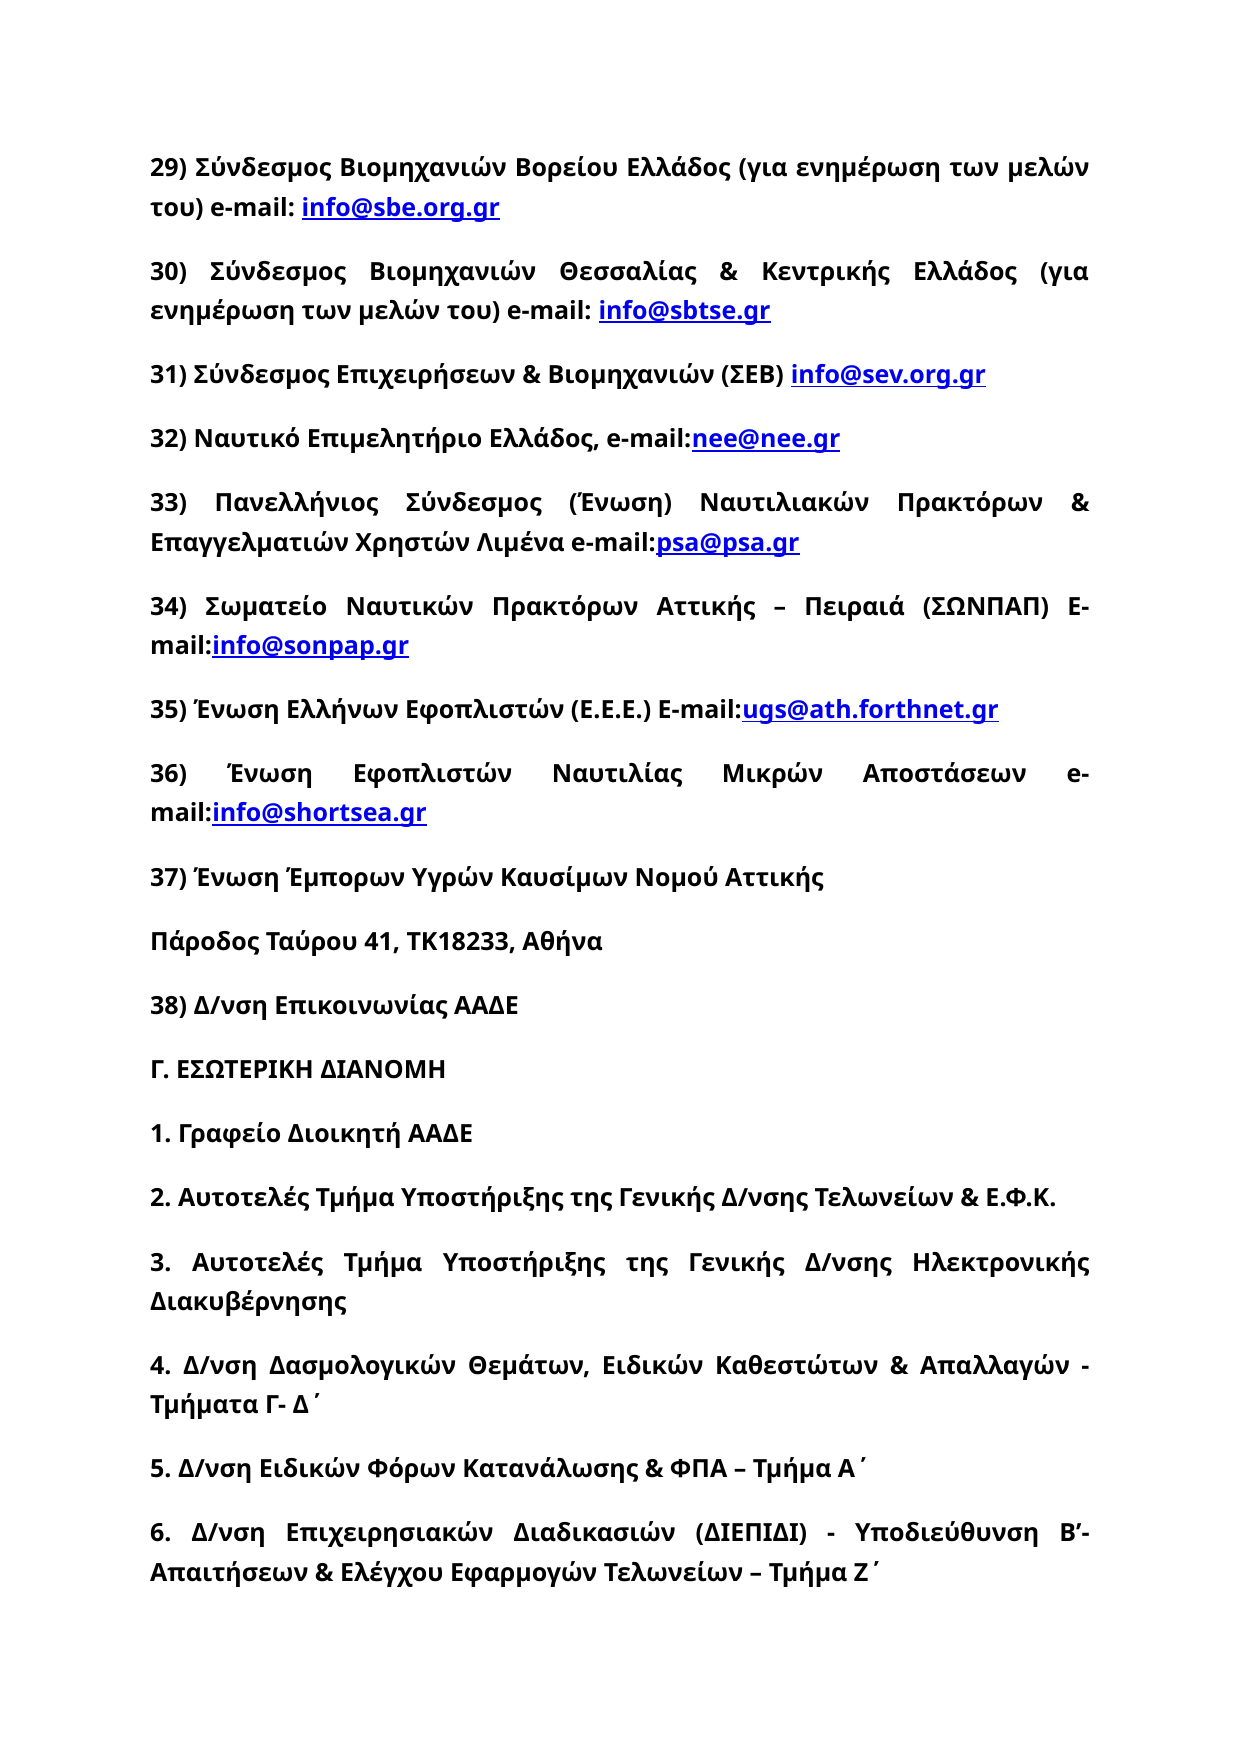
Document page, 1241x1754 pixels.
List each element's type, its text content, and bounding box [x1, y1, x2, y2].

text 31) Σύνδεσμος Επιχειρήσεων & Βιομηχανιών (ΣΕΒ) info@sev.org.gr [150, 357, 1090, 391]
text 2. Αυτοτελές Τμήμα Υποστήριξης της Γενικής Δ/νσης Τελωνείων & Ε.Φ.Κ. [150, 1180, 1090, 1214]
text 29) Σύνδεσμος Βιομηχανιών Βορείου Ελλάδος (για ενημέρωση των μελών του) e-mail: info@sbe.org.gr [150, 150, 1090, 223]
text 4. Δ/νση Δασμολογικών Θεμάτων, Ειδικών Καθεστώτων & Απαλλαγών - Τμήματα Γ- Δ΄ [150, 1347, 1090, 1421]
text 37) Ένωση Έμπορων Υγρών Καυσίμων Νομού Αττικής [150, 859, 1090, 893]
text 33) Πανελλήνιος Σύνδεσμος (Ένωση) Ναυτιλιακών Πρακτόρων & Επαγγελματιών Χρηστών Λιμένα e-mail:psa@psa.gr [150, 485, 1090, 558]
text 35) Ένωση Ελλήνων Εφοπλιστών (Ε.Ε.Ε.) E-mail:ugs@ath.forthnet.gr [150, 692, 1090, 726]
text 1. Γραφείο Διοικητή ΑΑΔΕ [150, 1116, 1090, 1150]
text 32) Ναυτικό Επιμελητήριο Ελλάδος, e-mail:nee@nee.gr [150, 421, 1090, 455]
text 5. Δ/νση Ειδικών Φόρων Κατανάλωσης & ΦΠΑ – Τμήμα Α΄ [150, 1451, 1090, 1485]
text Γ. ΕΣΩΤΕΡΙΚΗ ΔΙΑΝΟΜΗ [150, 1052, 1090, 1086]
text 6. Δ/νση Επιχειρησιακών Διαδικασιών (ΔΙΕΠΙΔΙ) - Υποδιεύθυνση Β’- Απαιτήσεων & Ελέγχου Εφαρμογών Τελωνείων – Τμήμα Ζ΄ [150, 1515, 1090, 1588]
text 34) Σωματείο Ναυτικών Πρακτόρων Αττικής – Πειραιά (ΣΩΝΠΑΠ) E-mail:info@sonpap.gr [150, 588, 1090, 662]
text 36) Ένωση Εφοπλιστών Ναυτιλίας Μικρών Αποστάσεων e-mail:info@shortsea.gr [150, 756, 1090, 829]
text 38) Δ/νση Επικοινωνίας ΑΑΔΕ [150, 987, 1090, 1022]
text 3. Αυτοτελές Τμήμα Υποστήριξης της Γενικής Δ/νσης Ηλεκτρονικής Διακυβέρνησης [150, 1244, 1090, 1317]
text Πάροδος Ταύρου 41, ΤΚ18233, Αθήνα [150, 923, 1090, 957]
text 30) Σύνδεσμος Βιομηχανιών Θεσσαλίας & Κεντρικής Ελλάδος (για ενημέρωση των μελών του) e-mail: info@sbtse.gr [150, 253, 1090, 327]
